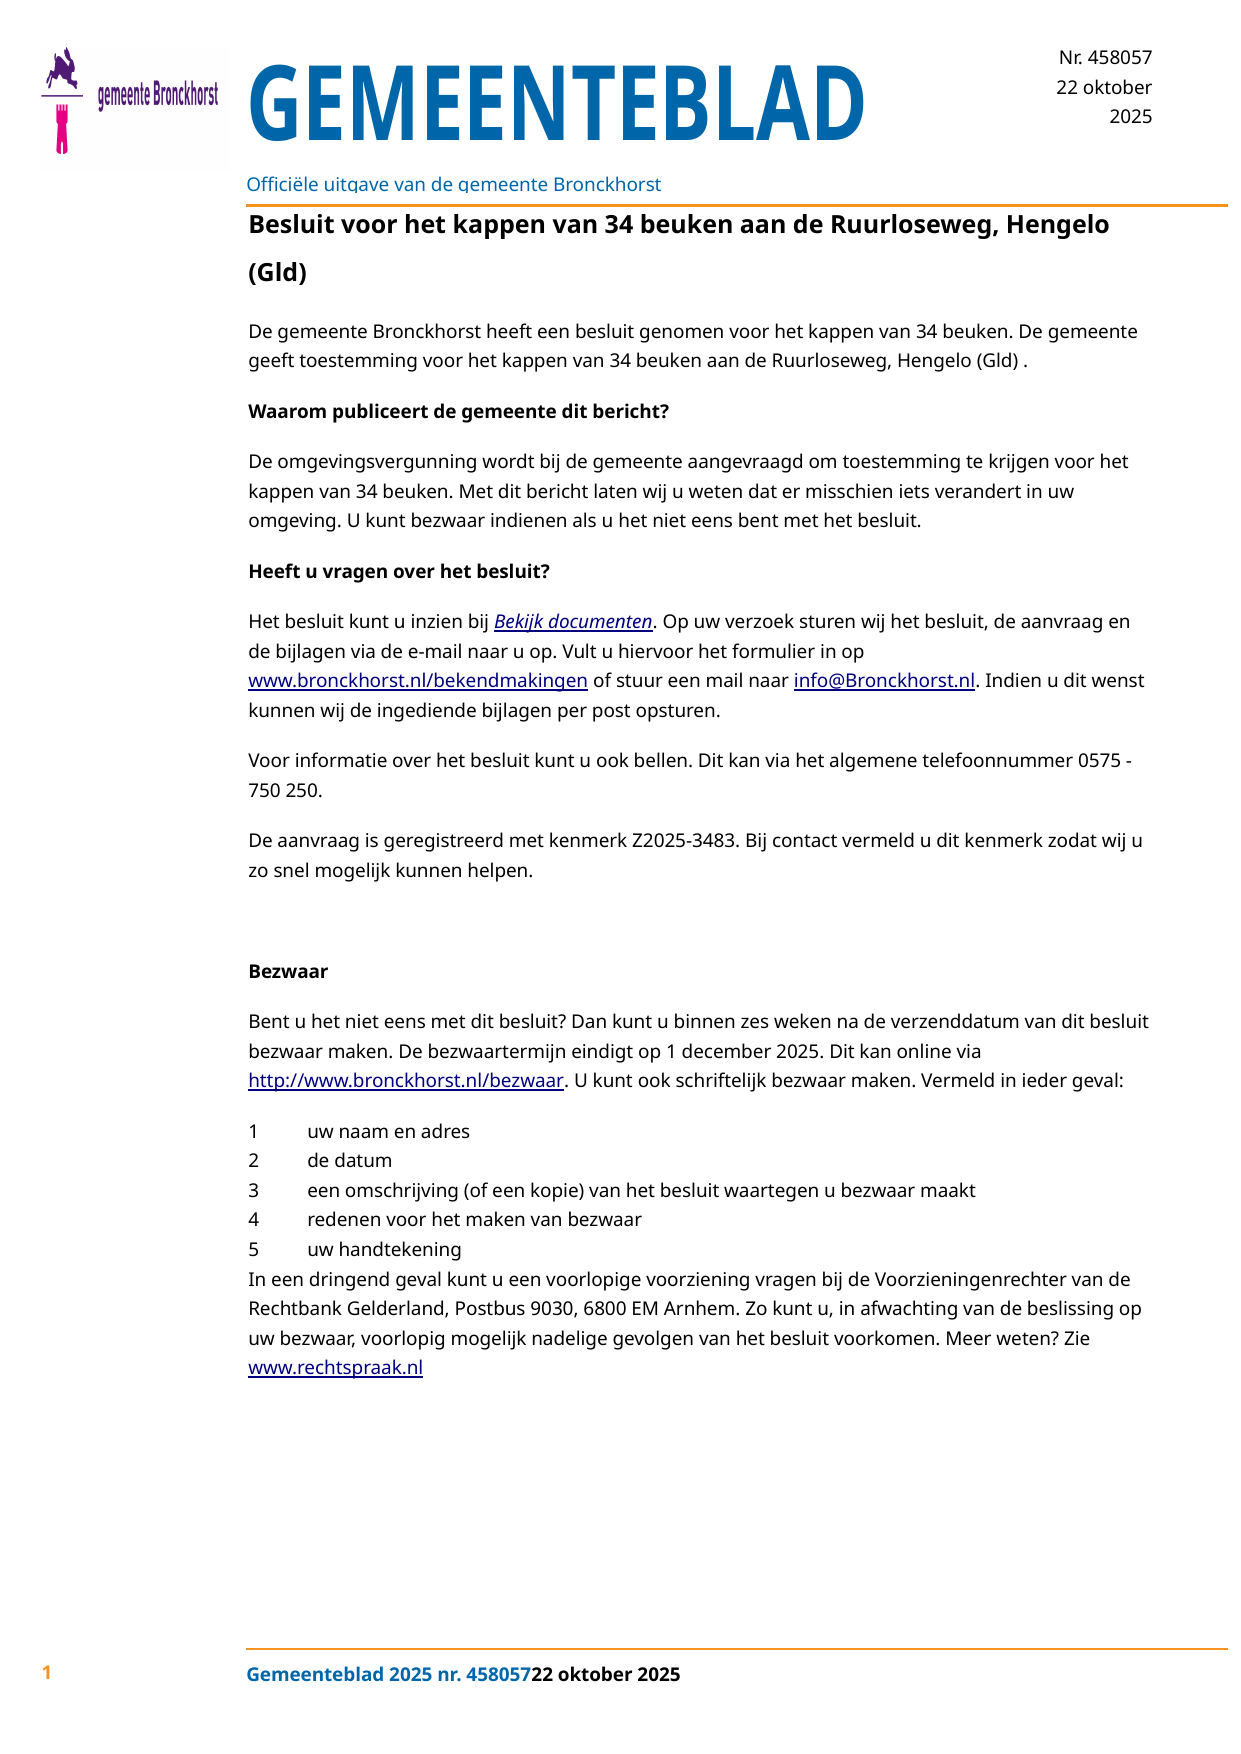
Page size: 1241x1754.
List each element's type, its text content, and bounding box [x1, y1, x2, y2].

text Heeft u vragen over het besluit? [248, 558, 1152, 584]
list redenen voor het maken van bezwaar [248, 1207, 1152, 1232]
text De omgevingsvergunning wordt bij de gemeente aangevraagd om toestemming te krijgen voor het kappen van 34 beuken. Met dit bericht laten wij u weten dat er misschien iets verandert in uw omgeving. U kunt bezwaar indienen als u het niet eens bent met het besluit. [248, 448, 1152, 533]
text Het besluit kunt u inzien bij Bekijk documenten. Op uw verzoek sturen wij het besluit, de aanvraag en de bijlagen via de e-mail naar u op. Vult u hiervoor het formulier in op www.bronckhorst.nl/bekendmakingen of stuur een mail naar info@Bronckhorst.nl. Indien u dit wenst kunnen wij de ingediende bijlagen per post opsturen. [248, 608, 1152, 723]
text Bent u het niet eens met dit besluit? Dan kunt u binnen zes weken na de verzenddatum van dit besluit bezwaar maken. De bezwaartermijn eindigt op 1 december 2025. Dit kan online via http://www.bronckhorst.nl/bezwaar. U kunt ook schriftelijk bezwaar maken. Vermeld in ieder geval: [248, 1008, 1152, 1093]
text De aanvraag is geregistreerd met kenmerk Z2025-3483. Bij contact vermeld u dit kenmerk zodat wij u zo snel mogelijk kunnen helpen. [248, 827, 1152, 883]
text Bezwaar [248, 958, 1152, 984]
list een omschrijving (of een kopie) van het besluit waartegen u bezwaar maakt [248, 1177, 1152, 1203]
list uw handtekening [248, 1236, 1152, 1262]
text Waarom publiceert de gemeente dit bericht? [248, 398, 1152, 424]
text Voor informatie over het besluit kunt u ook bellen. Dit kan via het algemene telefoonnummer 0575 - 750 250. [248, 747, 1152, 803]
picture [41, 47, 231, 172]
text Besluit voor het kappen van 34 beuken aan de Ruurloseweg, Hengelo (Gld) [248, 207, 1152, 288]
list uw naam en adres [248, 1118, 1152, 1144]
text In een dringend geval kunt u een voorlopige voorziening vragen bij de Voorzieningenrechter van de Rechtbank Gelderland, Postbus 9030, 6800 EM Arnhem. Zo kunt u, in afwachting van de beslissing op uw bezwaar, voorlopig mogelijk nadelige gevolgen van het besluit voorkomen. Meer weten? Zie www.rechtspraak.nl [248, 1266, 1152, 1380]
list de datum [248, 1147, 1152, 1173]
text De gemeente Bronckhorst heeft een besluit genomen voor het kappen van 34 beuken. De gemeente geeft toestemming voor het kappen van 34 beuken aan de Ruurloseweg, Hengelo (Gld) . [248, 318, 1152, 373]
